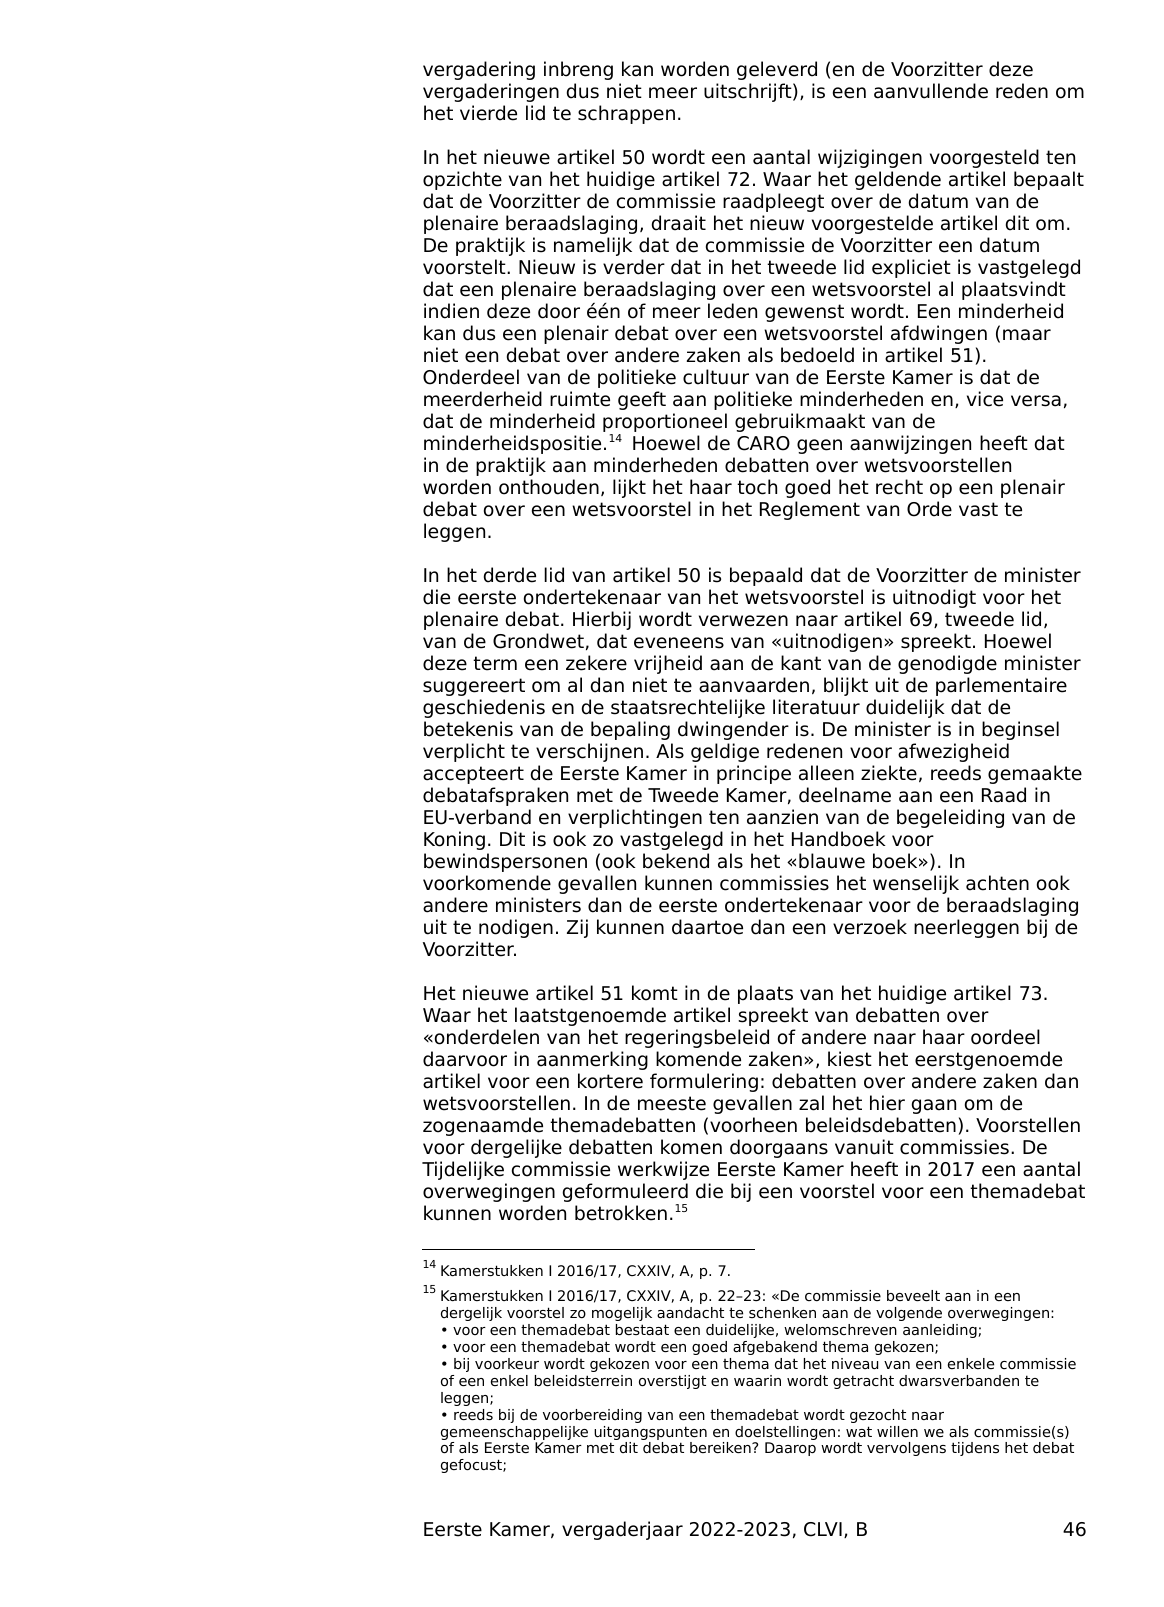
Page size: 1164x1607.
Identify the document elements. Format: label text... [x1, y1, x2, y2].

text • voor een themadebat bestaat een duidelijke, welomschreven aanleiding; [440, 1322, 1087, 1339]
text • reeds bij de voorbereiding van een themadebat wordt gezocht naar gemeenschappelijke uitgangspunten en doelstellingen: wat willen we als commissie(s) of als Eerste Kamer met dit debat bereiken? Daarop wordt vervolgens tijdens het debat gefocust; [440, 1407, 1087, 1474]
text Kamerstukken I 2016/17, CXXIV, A, p. 22–23: «De commissie beveelt aan in een dergelijk voorstel zo mogelijk aandacht te schenken aan de volgende overwegingen: [422, 1283, 1087, 1322]
text In het derde lid van artikel 50 is bepaald dat de Voorzitter de minister die eerste ondertekenaar van het wetsvoorstel is uitnodigt voor het plenaire debat. Hierbij wordt verwezen naar artikel 69, tweede lid, van de Grondwet, dat eveneens van «uitnodigen» spreekt. Hoewel deze term een zekere vrijheid aan de kant van de genodigde minister suggereert om al dan niet te aanvaarden, blijkt uit de parlementaire geschiedenis en de staatsrechtelijke literatuur duidelijk dat de betekenis van de bepaling dwingender is. De minister is in beginsel verplicht te verschijnen. Als geldige redenen voor afwezigheid accepteert de Eerste Kamer in principe alleen ziekte, reeds gemaakte debatafspraken met de Tweede Kamer, deelname aan een Raad in EU-verband en verplichtingen ten aanzien van de begeleiding van de Koning. Dit is ook zo vastgelegd in het Handboek voor bewindspersonen (ook bekend als het «blauwe boek»). In voorkomende gevallen kunnen commissies het wenselijk achten ook andere ministers dan de eerste ondertekenaar voor de beraadslaging uit te nodigen. Zij kunnen daartoe dan een verzoek neerleggen bij de Voorzitter. [422, 565, 1087, 961]
text vergadering inbreng kan worden geleverd (en de Voorzitter deze vergaderingen dus niet meer uitschrijft), is een aanvullende reden om het vierde lid te schrappen. [422, 59, 1087, 125]
text • bij voorkeur wordt gekozen voor een thema dat het niveau van een enkele commissie of een enkel beleidsterrein overstijgt en waarin wordt getracht dwarsverbanden te leggen; [440, 1356, 1087, 1407]
text Het nieuwe artikel 51 komt in de plaats van het huidige artikel 73. Waar het laatstgenoemde artikel spreekt van debatten over «onderdelen van het regeringsbeleid of andere naar haar oordeel daarvoor in aanmerking komende zaken», kiest het eerstgenoemde artikel voor een kortere formulering: debatten over andere zaken dan wetsvoorstellen. In de meeste gevallen zal het hier gaan om de zogenaamde themadebatten (voorheen beleidsdebatten). Voorstellen voor dergelijke debatten komen doorgaans vanuit commissies. De Tijdelijke commissie werkwijze Eerste Kamer heeft in 2017 een aantal overwegingen geformuleerd die bij een voorstel voor een themadebat kunnen worden betrokken. [422, 983, 1087, 1224]
text Kamerstukken I 2016/17, CXXIV, A, p. 7. [422, 1258, 1087, 1281]
text In het nieuwe artikel 50 wordt een aantal wijzigingen voorgesteld ten opzichte van het huidige artikel 72. Waar het geldende artikel bepaalt dat de Voorzitter de commissie raadpleegt over de datum van de plenaire beraadslaging, draait het nieuw voorgestelde artikel dit om. De praktijk is namelijk dat de commissie de Voorzitter een datum voorstelt. Nieuw is verder dat in het tweede lid expliciet is vastgelegd dat een plenaire beraadslaging over een wetsvoorstel al plaatsvindt indien deze door één of meer leden gewenst wordt. Een minderheid kan dus een plenair debat over een wetsvoorstel afdwingen (maar niet een debat over andere zaken als bedoeld in artikel 51). Onderdeel van de politieke cultuur van de Eerste Kamer is dat de meerderheid ruimte geeft aan politieke minderheden en, vice versa, dat de minderheid proportioneel gebruikmaakt van de minderheidspositie. Hoewel de CARO geen aanwijzingen heeft dat in de praktijk aan minderheden debatten over wetsvoorstellen worden onthouden, lijkt het haar toch goed het recht op een plenair debat over een wetsvoorstel in het Reglement van Orde vast te leggen. [422, 147, 1087, 543]
text • voor een themadebat wordt een goed afgebakend thema gekozen; [440, 1339, 1087, 1356]
